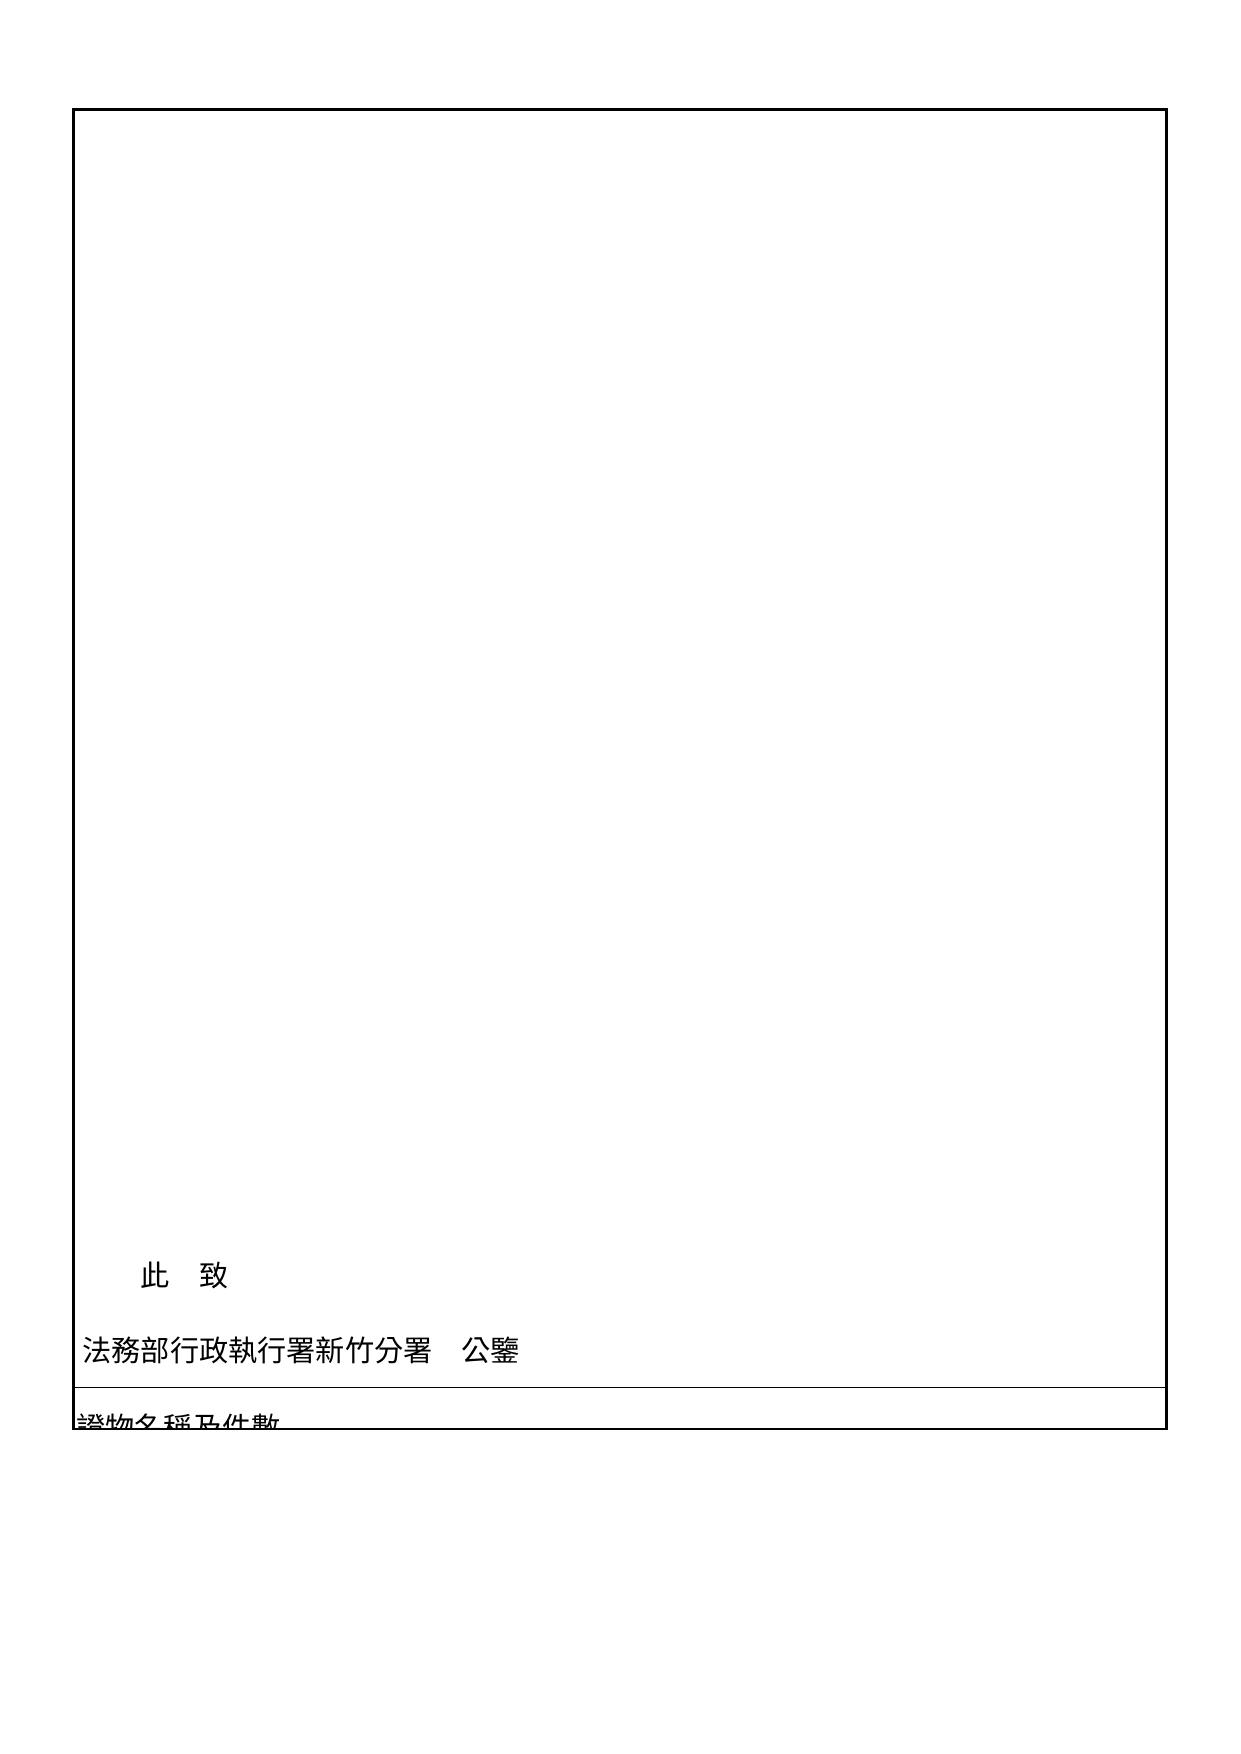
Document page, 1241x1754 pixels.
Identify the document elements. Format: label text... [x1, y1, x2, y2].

table_cell 證物名稱及件數 [75, 1388, 1165, 1428]
table_header 此 致 法務部行政執行署新竹分署 公鑒 [75, 111, 1165, 1386]
